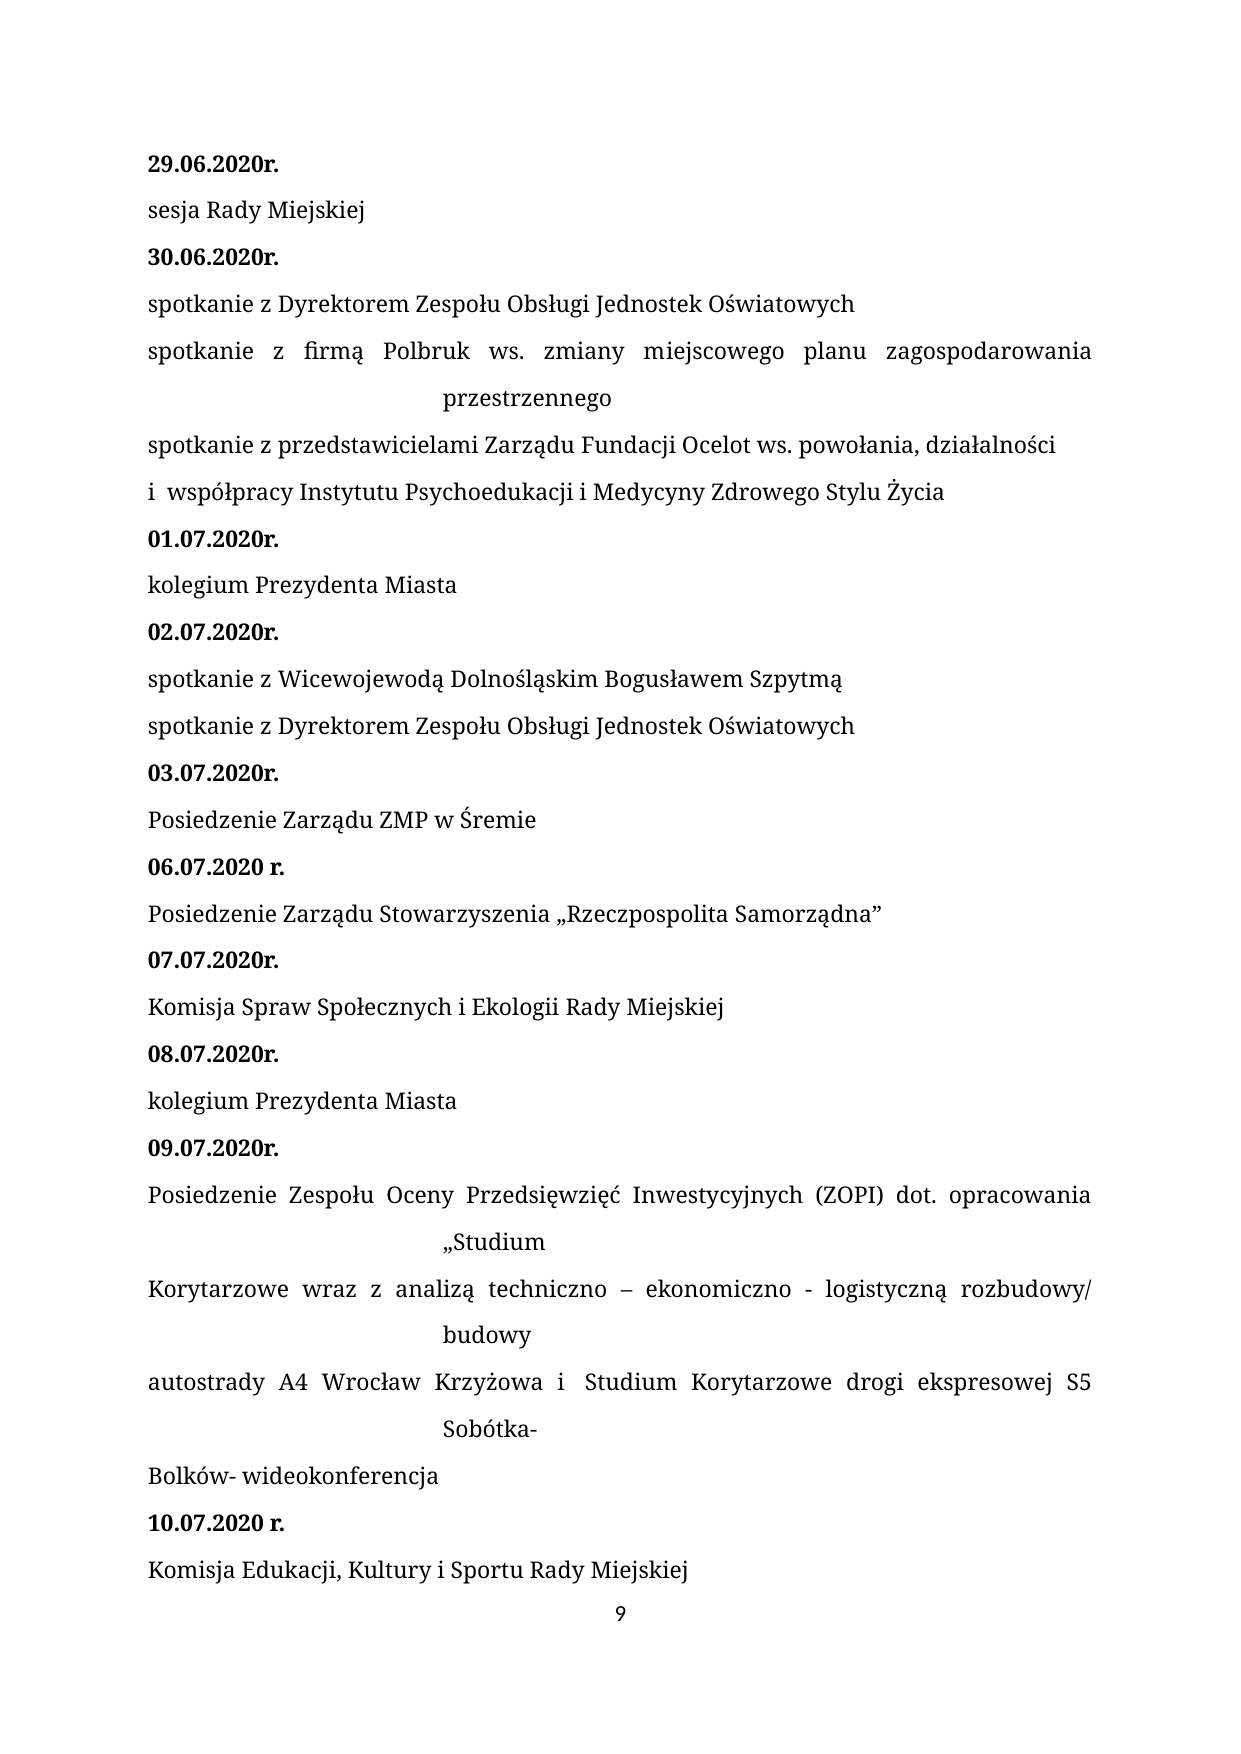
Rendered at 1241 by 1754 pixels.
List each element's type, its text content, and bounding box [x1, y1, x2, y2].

text Komisja Spraw Społecznych i Ekologii Rady Miejskiej [148, 991, 1093, 1023]
text Komisja Edukacji, Kultury i Sportu Rady Miejskiej [148, 1554, 1093, 1585]
text Posiedzenie Zarządu Stowarzyszenia „Rzeczpospolita Samorządna” [148, 898, 1093, 929]
text 30.06.2020r. [148, 241, 1093, 273]
text spotkanie z Wicewojewodą Dolnośląskim Bogusławem Szpytmą [148, 663, 1093, 694]
text sesja Rady Miejskiej [148, 194, 1093, 226]
text autostrady A4 Wrocław Krzyżowa i Studium Korytarzowe drogi ekspresowej S5 Sobótka- [148, 1366, 1093, 1444]
text 09.07.2020r. [148, 1132, 1093, 1163]
text 06.07.2020 r. [148, 851, 1093, 882]
text kolegium Prezydenta Miasta [148, 1085, 1093, 1116]
text spotkanie z firmą Polbruk ws. zmiany miejscowego planu zagospodarowania przestrzennego [148, 335, 1093, 413]
text 10.07.2020 r. [148, 1507, 1093, 1538]
text i współpracy Instytutu Psychoedukacji i Medycyny Zdrowego Stylu Życia [148, 476, 1093, 507]
text 07.07.2020r. [148, 944, 1093, 976]
text spotkanie z Dyrektorem Zespołu Obsługi Jednostek Oświatowych [148, 710, 1093, 741]
text Bolków- wideokonferencja [148, 1460, 1093, 1491]
text 29.06.2020r. [148, 148, 1093, 179]
text 08.07.2020r. [148, 1038, 1093, 1069]
text Korytarzowe wraz z analizą techniczno – ekonomiczno - logistyczną rozbudowy/ budowy [148, 1273, 1093, 1351]
text Posiedzenie Zespołu Oceny Przedsięwzięć Inwestycyjnych (ZOPI) dot. opracowania „Studium [148, 1179, 1093, 1257]
text kolegium Prezydenta Miasta [148, 569, 1093, 601]
text 03.07.2020r. [148, 757, 1093, 788]
text Posiedzenie Zarządu ZMP w Śremie [148, 804, 1093, 835]
text 01.07.2020r. [148, 523, 1093, 554]
text spotkanie z Dyrektorem Zespołu Obsługi Jednostek Oświatowych [148, 288, 1093, 319]
text 02.07.2020r. [148, 616, 1093, 648]
text spotkanie z przedstawicielami Zarządu Fundacji Ocelot ws. powołania, działalności [148, 429, 1093, 460]
